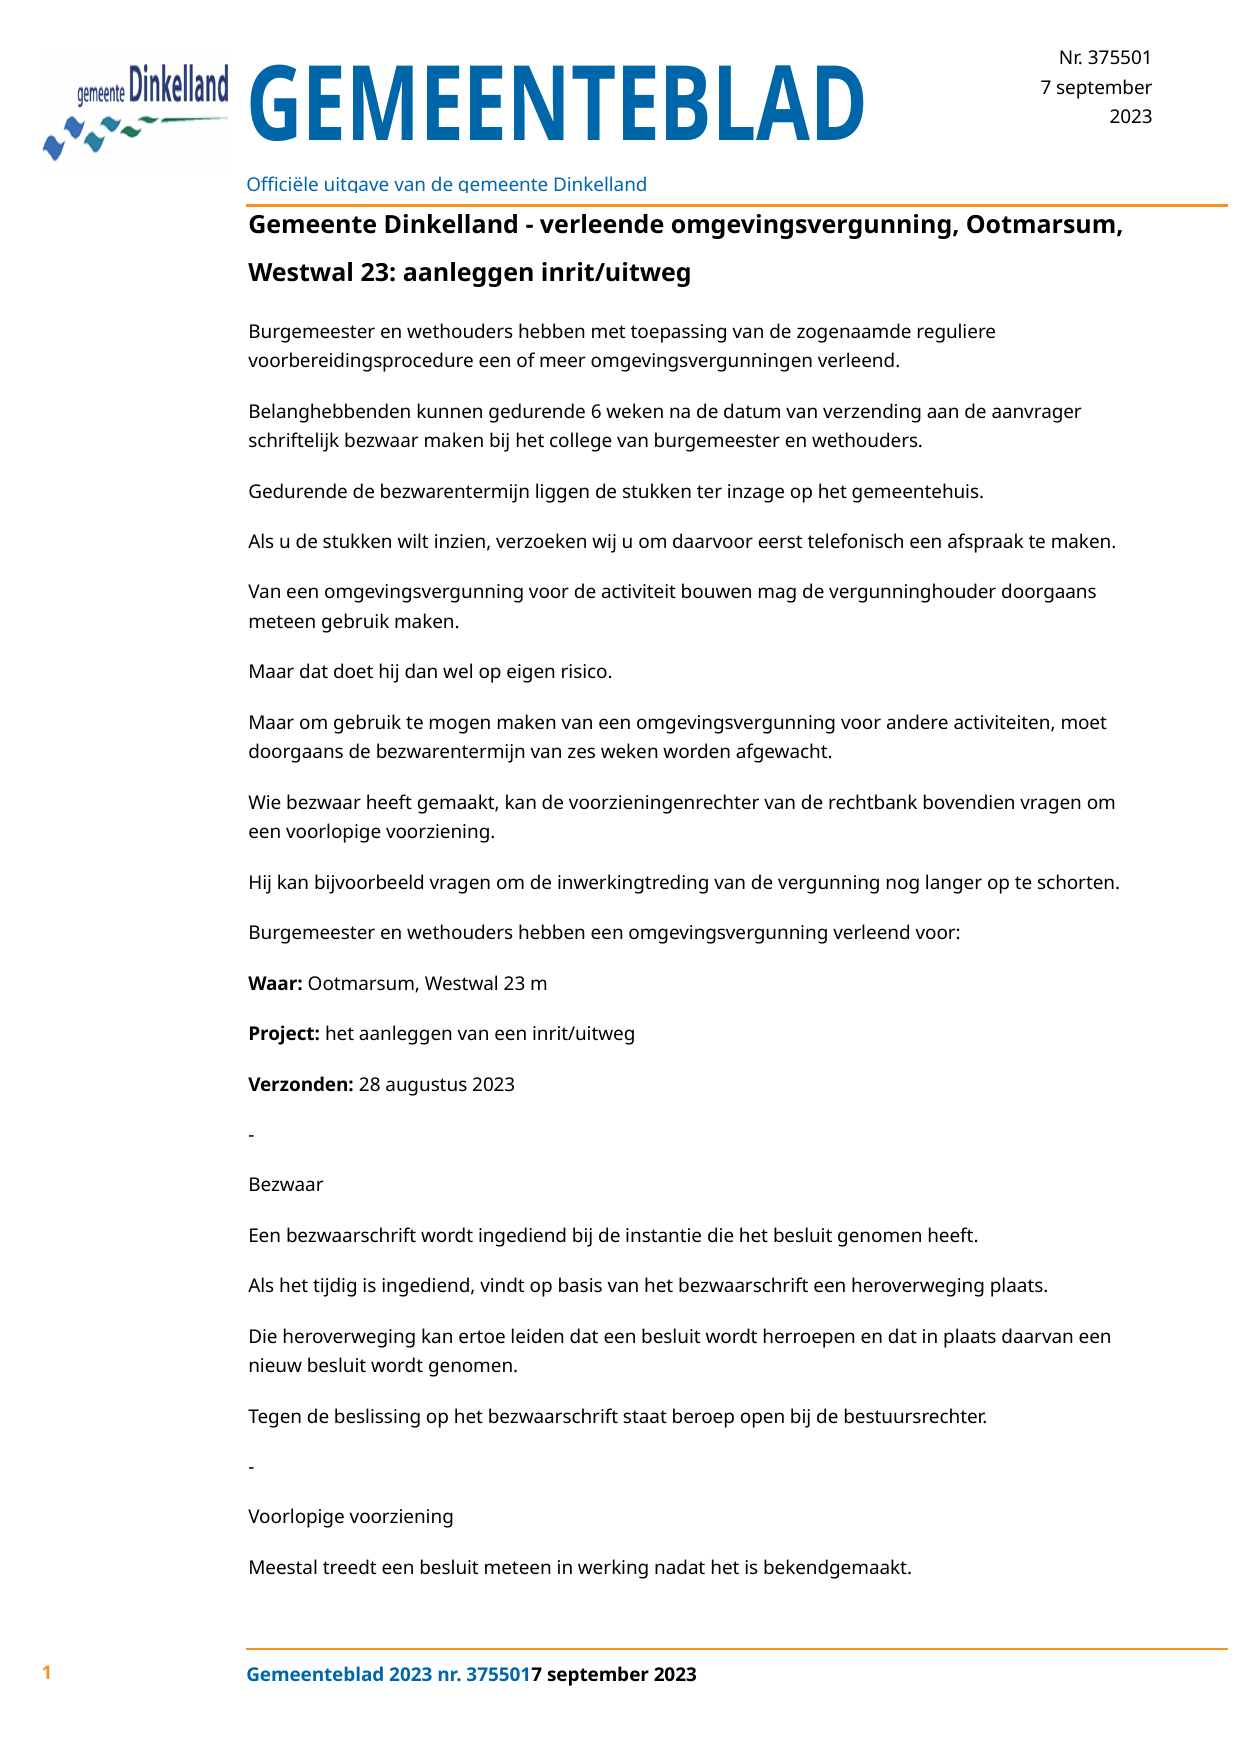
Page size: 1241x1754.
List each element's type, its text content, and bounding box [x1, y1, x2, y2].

text Waar: Ootmarsum, Westwal 23 m [248, 970, 1152, 996]
text Voorlopige voorziening [248, 1504, 1152, 1529]
text Maar om gebruik te mogen maken van een omgevingsvergunning voor andere activiteiten, moet doorgaans de bezwarentermijn van zes weken worden afgewacht. [248, 709, 1152, 764]
text Meestal treedt een besluit meteen in werking nadat het is bekendgemaakt. [248, 1554, 1152, 1580]
text Project: het aanleggen van een inrit/uitweg [248, 1020, 1152, 1046]
text Gedurende de bezwarentermijn liggen de stukken ter inzage op het gemeentehuis. [248, 478, 1152, 504]
text Verzonden: 28 augustus 2023 [248, 1071, 1152, 1097]
text - [248, 1453, 1152, 1479]
text Belanghebbenden kunnen gedurende 6 weken na de datum van verzending aan de aanvrager schriftelijk bezwaar maken bij het college van burgemeester en wethouders. [248, 398, 1152, 453]
text Bezwaar [248, 1172, 1152, 1197]
text Tegen de beslissing op het bezwaarschrift staat beroep open bij de bestuursrechter. [248, 1403, 1152, 1429]
text Van een omgevingsvergunning voor de activiteit bouwen mag de vergunninghouder doorgaans meteen gebruik maken. [248, 579, 1152, 634]
text Gemeente Dinkelland - verleende omgevingsvergunning, Ootmarsum, Westwal 23: aanleggen inrit/uitweg [248, 207, 1152, 288]
text Wie bezwaar heeft gemaakt, kan de voorzieningenrechter van de rechtbank bovendien vragen om een voorlopige voorziening. [248, 789, 1152, 844]
text Een bezwaarschrift wordt ingediend bij de instantie die het besluit genomen heeft. [248, 1222, 1152, 1248]
text Maar dat doet hij dan wel op eigen risico. [248, 659, 1152, 684]
picture [41, 47, 231, 172]
text Hij kan bijvoorbeeld vragen om de inwerkingtreding van de vergunning nog langer op te schorten. [248, 869, 1152, 895]
text Als het tijdig is ingediend, vindt op basis van het bezwaarschrift een heroverweging plaats. [248, 1272, 1152, 1298]
text Als u de stukken wilt inzien, verzoeken wij u om daarvoor eerst telefonisch een afspraak te maken. [248, 528, 1152, 554]
text - [248, 1121, 1152, 1147]
text Burgemeester en wethouders hebben een omgevingsvergunning verleend voor: [248, 919, 1152, 945]
text Burgemeester en wethouders hebben met toepassing van de zogenaamde reguliere voorbereidingsprocedure een of meer omgevingsvergunningen verleend. [248, 318, 1152, 373]
text Die heroverweging kan ertoe leiden dat een besluit wordt herroepen en dat in plaats daarvan een nieuw besluit wordt genomen. [248, 1323, 1152, 1378]
